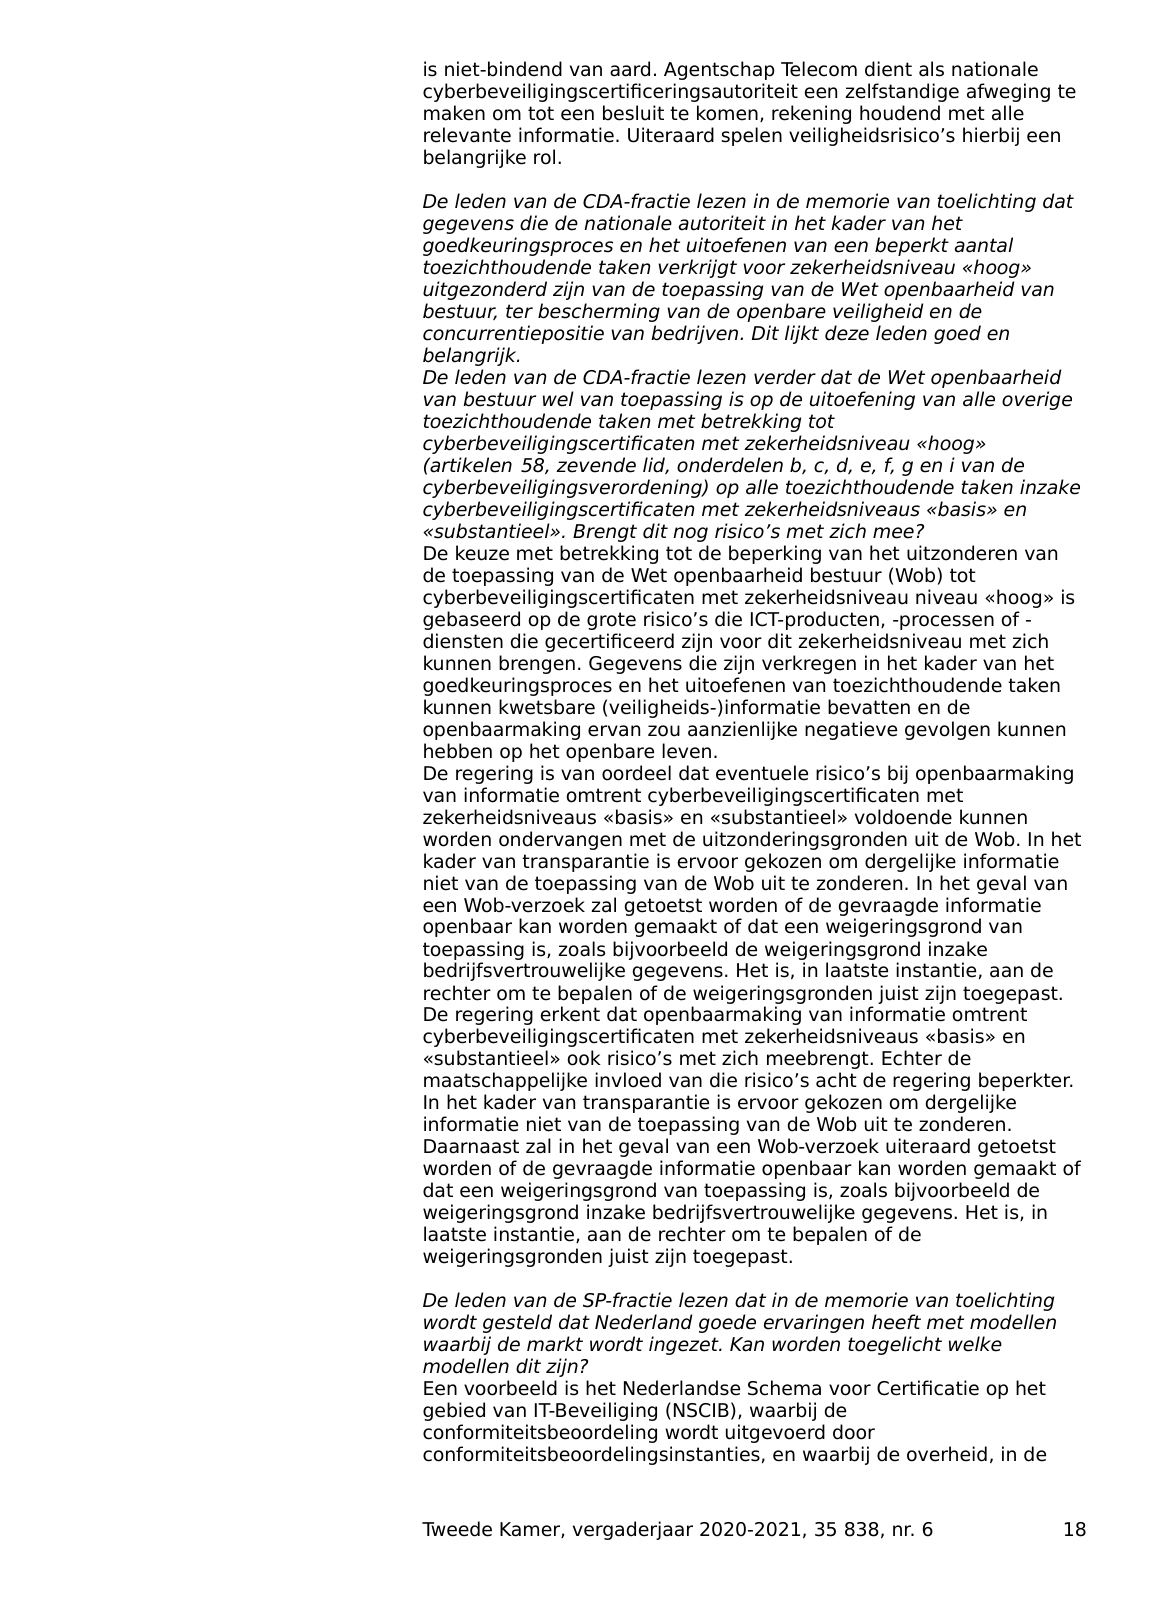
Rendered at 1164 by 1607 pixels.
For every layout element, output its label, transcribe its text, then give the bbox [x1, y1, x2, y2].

text Een voorbeeld is het Nederlandse Schema voor Certificatie op het gebied van IT-Beveiliging (NSCIB), waarbij de conformiteitsbeoordeling wordt uitgevoerd door conformiteitsbeoordelingsinstanties, en waarbij de overheid, in de [422, 1378, 1087, 1466]
text De leden van de SP-fractie lezen dat in de memorie van toelichting wordt gesteld dat Nederland goede ervaringen heeft met modellen waarbij de markt wordt ingezet. Kan worden toegelicht welke modellen dit zijn? [422, 1290, 1087, 1378]
text De regering is van oordeel dat eventuele risico’s bij openbaarmaking van informatie omtrent cyberbeveiligingscertificaten met zekerheidsniveaus «basis» en «substantieel» voldoende kunnen worden ondervangen met de uitzonderingsgronden uit de Wob. In het kader van transparantie is ervoor gekozen om dergelijke informatie niet van de toepassing van de Wob uit te zonderen. In het geval van een Wob-verzoek zal getoetst worden of de gevraagde informatie openbaar kan worden gemaakt of dat een weigeringsgrond van toepassing is, zoals bijvoorbeeld de weigeringsgrond inzake bedrijfsvertrouwelijke gegevens. Het is, in laatste instantie, aan de rechter om te bepalen of de weigeringsgronden juist zijn toegepast. [422, 763, 1087, 1004]
text De leden van de CDA-fractie lezen in de memorie van toelichting dat gegevens die de nationale autoriteit in het kader van het goedkeuringsproces en het uitoefenen van een beperkt aantal toezichthoudende taken verkrijgt voor zekerheidsniveau «hoog» uitgezonderd zijn van de toepassing van de Wet openbaarheid van bestuur, ter bescherming van de openbare veiligheid en de concurrentiepositie van bedrijven. Dit lijkt deze leden goed en belangrijk. [422, 191, 1087, 367]
text De keuze met betrekking tot de beperking van het uitzonderen van de toepassing van de Wet openbaarheid bestuur (Wob) tot cyberbeveiligingscertificaten met zekerheidsniveau niveau «hoog» is gebaseerd op de grote risico’s die ICT-producten, -processen of -diensten die gecertificeerd zijn voor dit zekerheidsniveau met zich kunnen brengen. Gegevens die zijn verkregen in het kader van het goedkeuringsproces en het uitoefenen van toezichthoudende taken kunnen kwetsbare (veiligheids-)informatie bevatten en de openbaarmaking ervan zou aanzienlijke negatieve gevolgen kunnen hebben op het openbare leven. [422, 543, 1087, 763]
text De leden van de CDA-fractie lezen verder dat de Wet openbaarheid van bestuur wel van toepassing is op de uitoefening van alle overige toezichthoudende taken met betrekking tot cyberbeveiligingscertificaten met zekerheidsniveau «hoog» (artikelen 58, zevende lid, onderdelen b, c, d, e, f, g en i van de cyberbeveiligingsverordening) op alle toezichthoudende taken inzake cyberbeveiligingscertificaten met zekerheidsniveaus «basis» en «substantieel». Brengt dit nog risico’s met zich mee? [422, 367, 1087, 543]
text De regering erkent dat openbaarmaking van informatie omtrent cyberbeveiligingscertificaten met zekerheidsniveaus «basis» en «substantieel» ook risico’s met zich meebrengt. Echter de maatschappelijke invloed van die risico’s acht de regering beperkter. In het kader van transparantie is ervoor gekozen om dergelijke informatie niet van de toepassing van de Wob uit te zonderen. Daarnaast zal in het geval van een Wob-verzoek uiteraard getoetst worden of de gevraagde informatie openbaar kan worden gemaakt of dat een weigeringsgrond van toepassing is, zoals bijvoorbeeld de weigeringsgrond inzake bedrijfsvertrouwelijke gegevens. Het is, in laatste instantie, aan de rechter om te bepalen of de weigeringsgronden juist zijn toegepast. [422, 1004, 1087, 1268]
text is niet-bindend van aard. Agentschap Telecom dient als nationale cyberbeveiligingscertificeringsautoriteit een zelfstandige afweging te maken om tot een besluit te komen, rekening houdend met alle relevante informatie. Uiteraard spelen veiligheidsrisico’s hierbij een belangrijke rol. [422, 59, 1087, 169]
